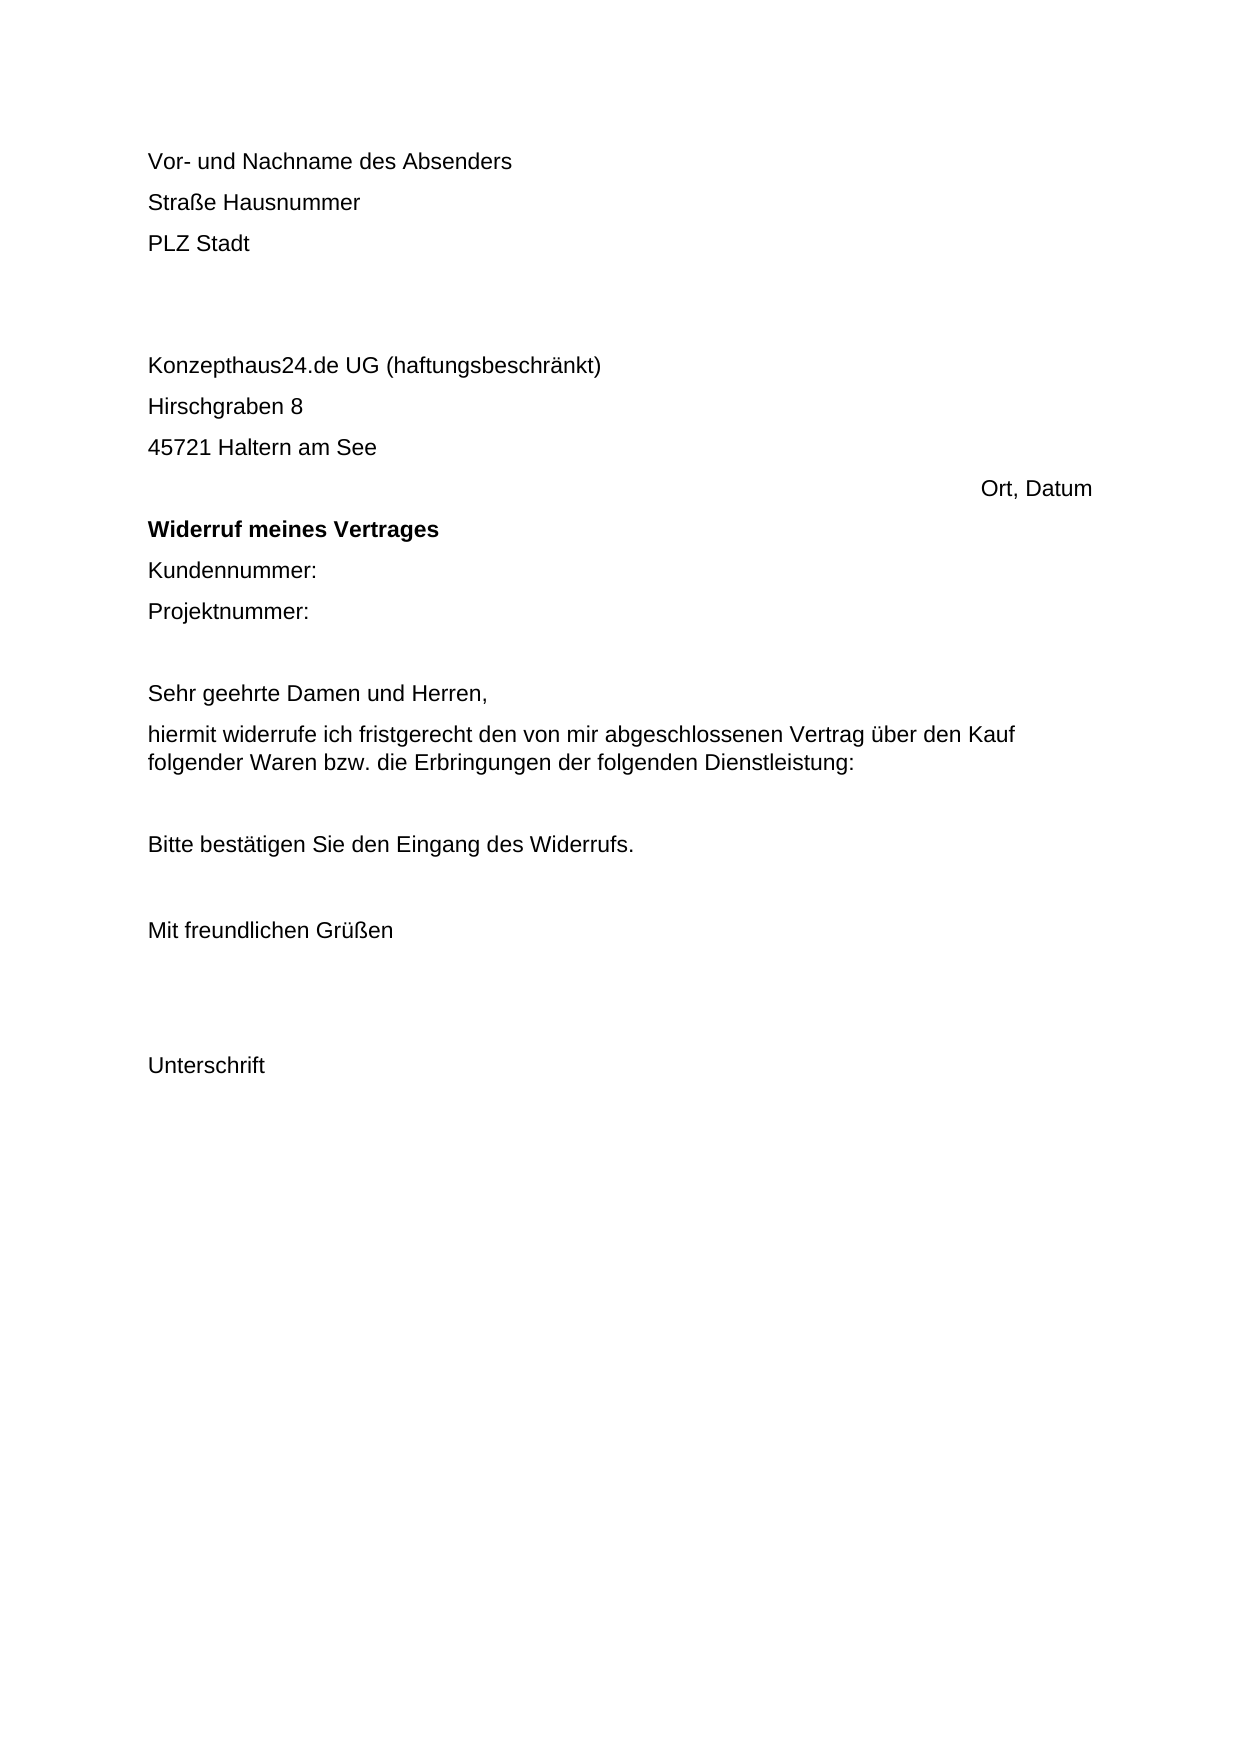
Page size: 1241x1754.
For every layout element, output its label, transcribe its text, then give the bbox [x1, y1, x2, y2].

text 45721 Haltern am See [148, 434, 1093, 461]
text Hirschgraben 8 [148, 393, 1093, 419]
text Straße Hausnummer [148, 188, 1093, 215]
text Sehr geehrte Damen und Herren, [148, 680, 1093, 706]
text hiermit widerrufe ich fristgerecht den von mir abgeschlossenen Vertrag über den Kauf folgender Waren bzw. die Erbringungen der folgenden Dienstleistung: [148, 721, 1093, 776]
text Kundennummer: [148, 557, 1093, 583]
text Widerruf meines Vertrages [148, 516, 1093, 542]
text Unterschrift [148, 1052, 1093, 1079]
text Konzepthaus24.de UG (haftungsbeschränkt) [148, 352, 1093, 379]
text Projektnummer: [148, 598, 1093, 624]
text Vor- und Nachname des Absenders [148, 148, 1093, 174]
text Ort, Datum [148, 475, 1093, 501]
text Mit freundlichen Grüßen [148, 917, 1093, 943]
text Bitte bestätigen Sie den Eingang des Widerrufs. [148, 831, 1093, 857]
text PLZ Stadt [148, 229, 1093, 256]
